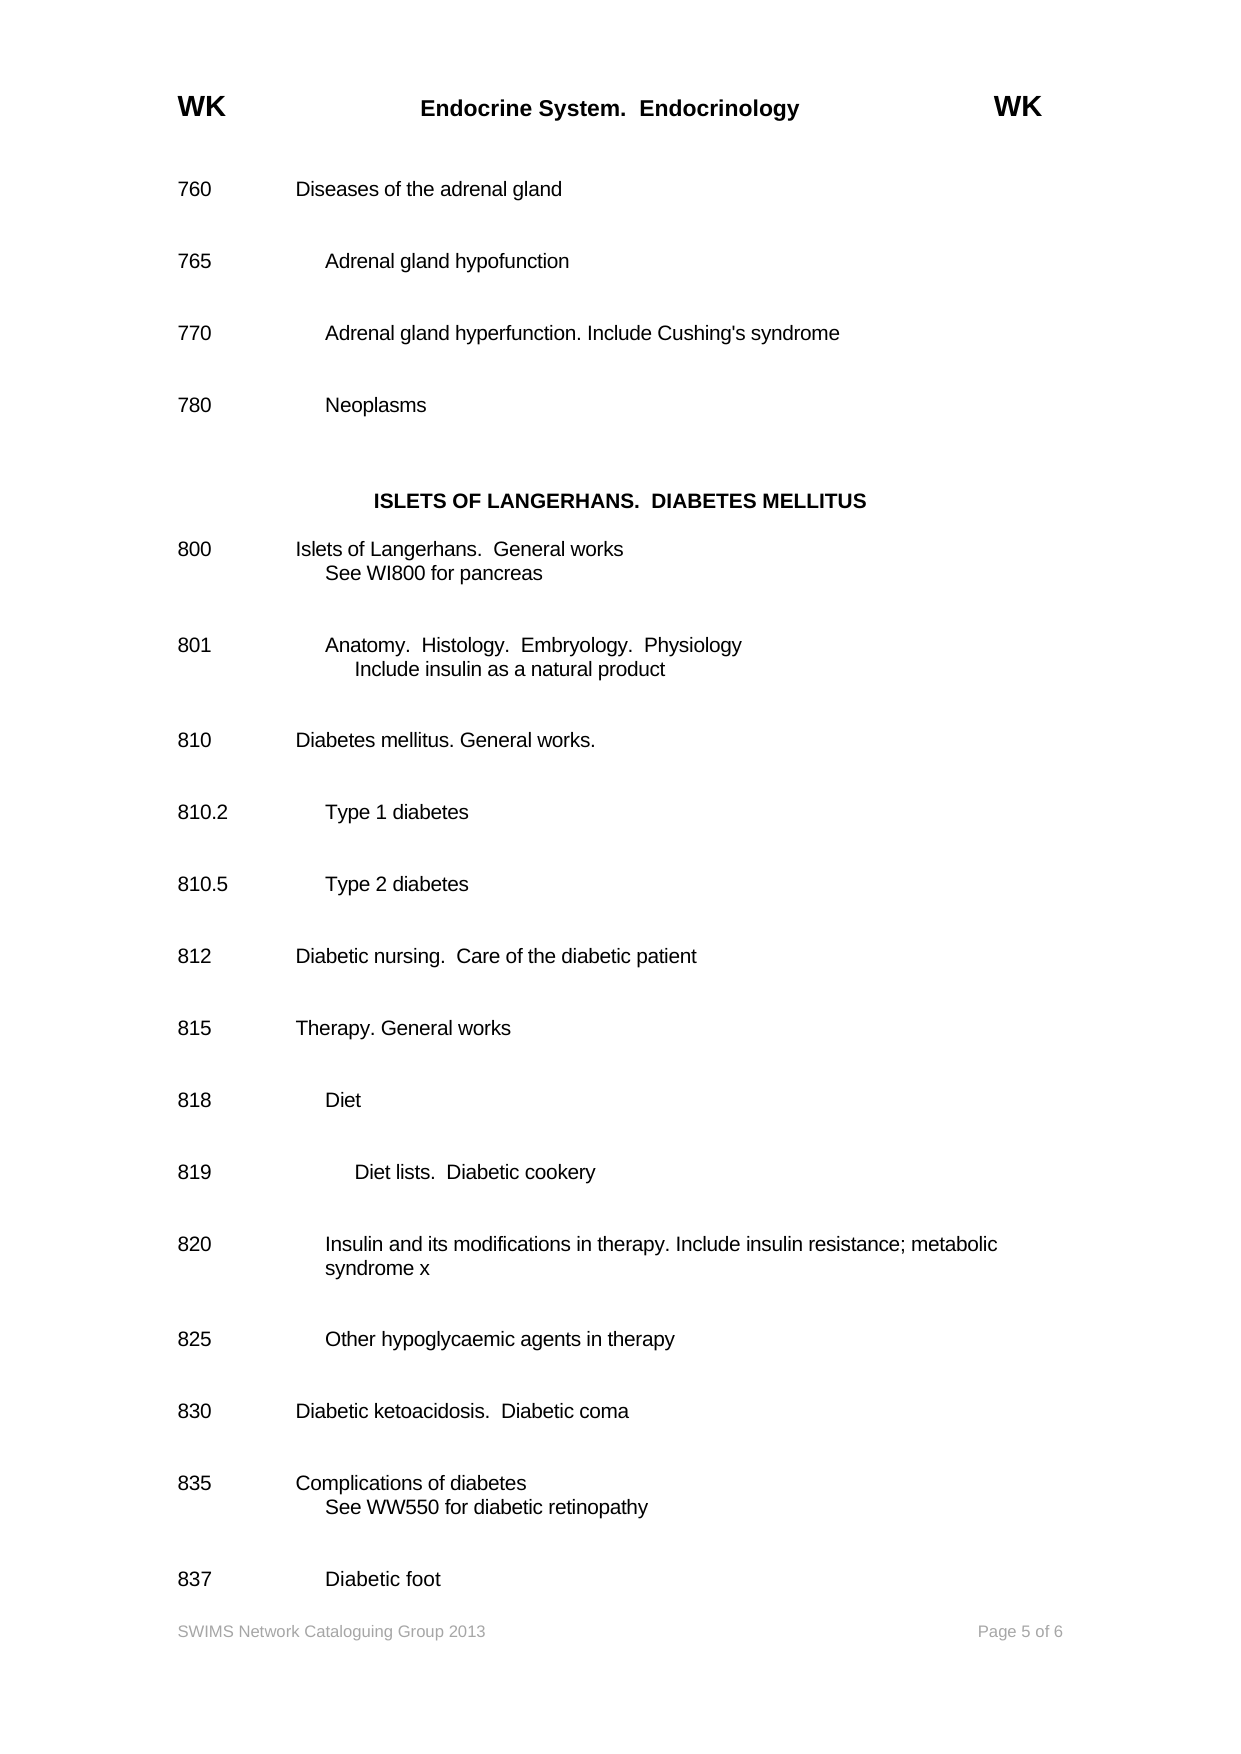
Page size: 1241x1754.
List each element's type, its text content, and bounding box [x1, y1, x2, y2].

text 837 Diabetic foot [177, 1567, 1063, 1591]
text 815 Therapy. General works [177, 1016, 1063, 1040]
text 770 Adrenal gland hyperfunction. Include Cushing's syndrome [177, 321, 1063, 345]
text 812 Diabetic nursing. Care of the diabetic patient [177, 944, 1063, 968]
text 820 Insulin and its modifications in therapy. Include insulin resistance; metabolic syndrome x [177, 1231, 1063, 1279]
text See WI800 for pancreas [177, 561, 1063, 584]
text 780 Neoplasms [177, 393, 1063, 417]
text 818 Diet [177, 1088, 1063, 1112]
text 810 Diabetes mellitus. General works. [177, 728, 1063, 752]
text 810.2 Type 1 diabetes [177, 800, 1063, 824]
text Include insulin as a natural product [177, 656, 1063, 680]
subtitle ISLETS OF LANGERHANS. DIABETES MELLITUS [177, 489, 1063, 513]
text 801 Anatomy. Histology. Embryology. Physiology [177, 632, 1063, 656]
text See WW550 for diabetic retinopathy [177, 1495, 1063, 1519]
text 810.5 Type 2 diabetes [177, 872, 1063, 896]
text 765 Adrenal gland hypofunction [177, 249, 1063, 273]
text 800 Islets of Langerhans. General works [177, 537, 1063, 561]
text 819 Diet lists. Diabetic cookery [177, 1159, 1063, 1183]
text 835 Complications of diabetes [177, 1471, 1063, 1495]
text 825 Other hypoglycaemic agents in therapy [177, 1327, 1063, 1351]
text 760 Diseases of the adrenal gland [177, 177, 1063, 201]
text 830 Diabetic ketoacidosis. Diabetic coma [177, 1399, 1063, 1423]
